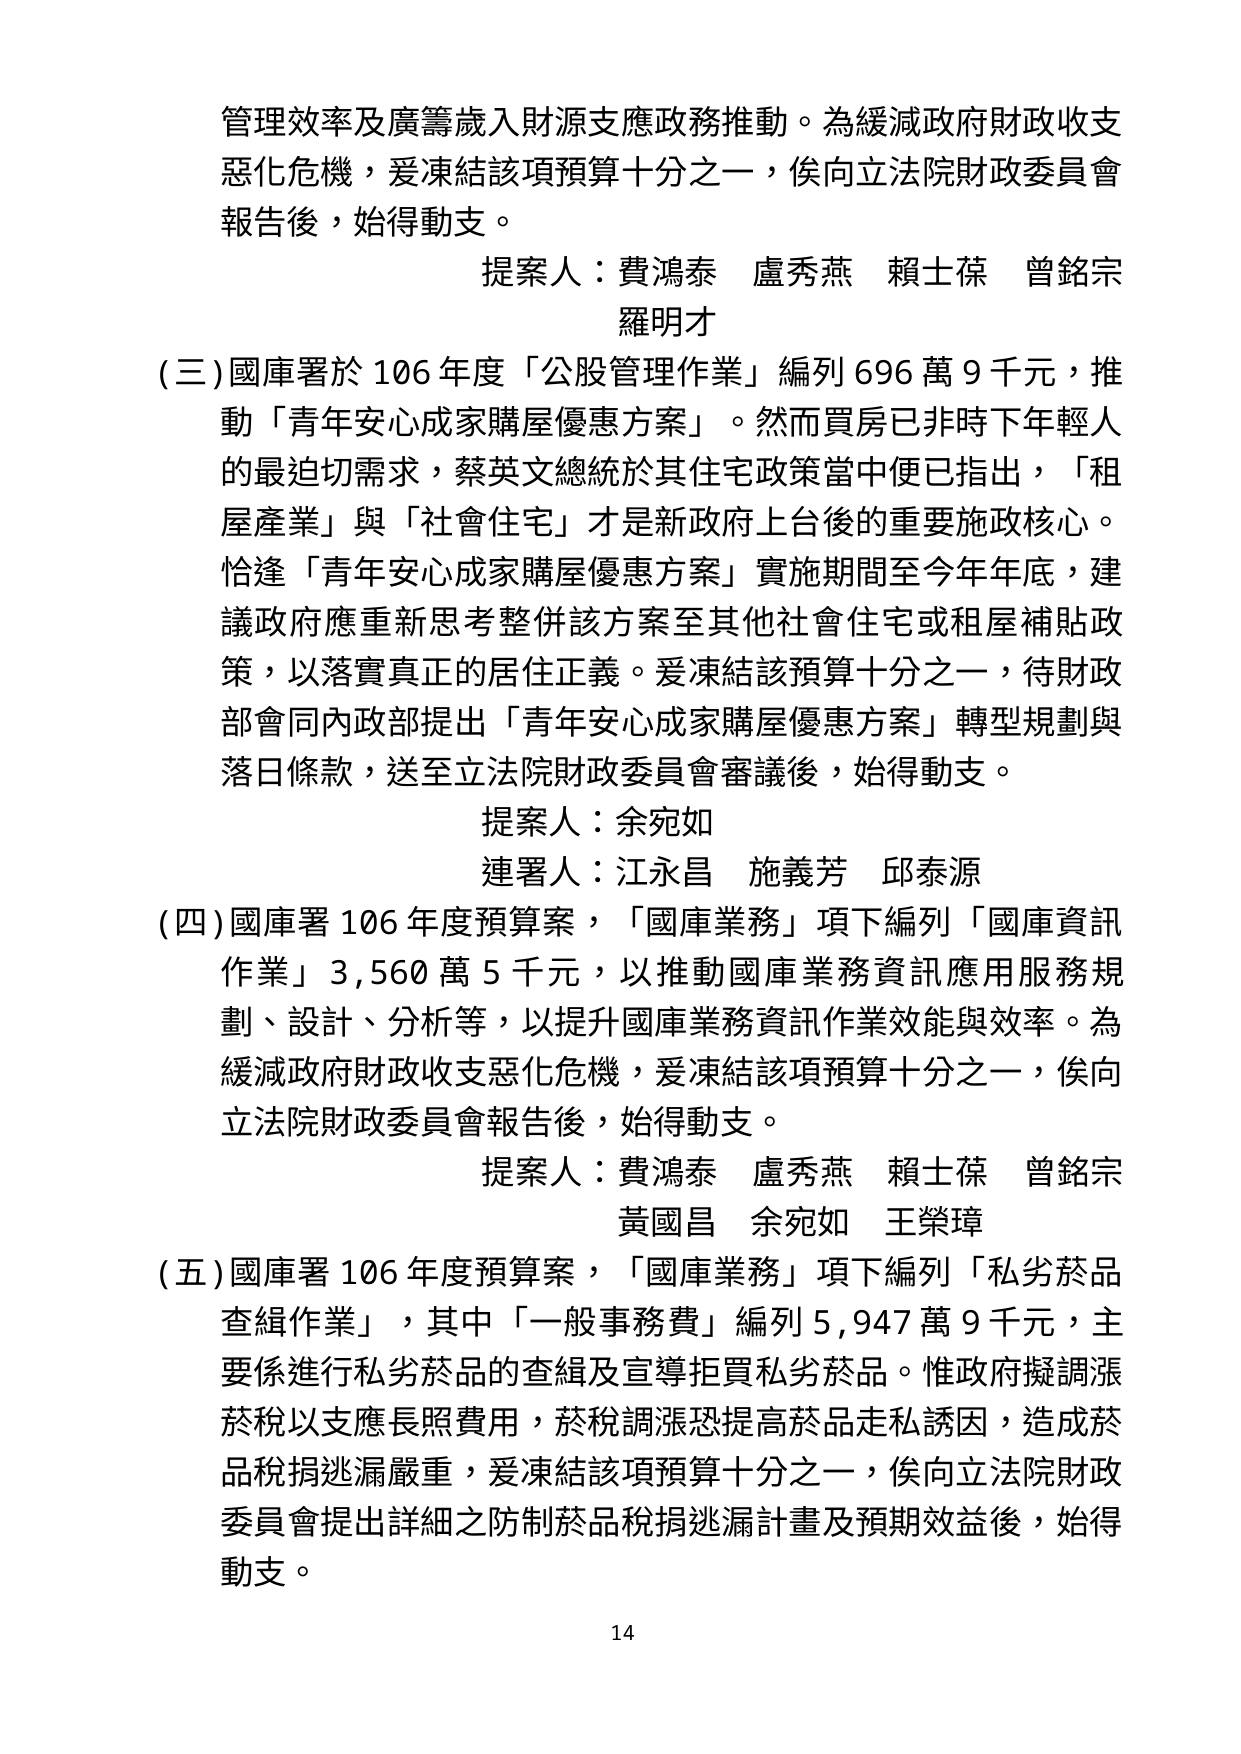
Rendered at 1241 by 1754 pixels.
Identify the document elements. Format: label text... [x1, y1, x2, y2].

text 管理效率及廣籌歲入財源支應政務推動。為緩減政府財政收支惡化危機，爰凍結該項預算十分之一，俟向立法院財政委員會報告後，始得動支。 [153, 94, 1125, 244]
text 提案人：余宛如 [482, 794, 1125, 844]
text 連署人：江永昌 施義芳 邱泰源 [482, 844, 1125, 894]
text (三)國庫署於106年度「公股管理作業」編列696萬9千元，推動「青年安心成家購屋優惠方案」。然而買房已非時下年輕人的最迫切需求，蔡英文總統於其住宅政策當中便已指出，「租屋產業」與「社會住宅」才是新政府上台後的重要施政核心。恰逢「青年安心成家購屋優惠方案」實施期間至今年年底，建議政府應重新思考整併該方案至其他社會住宅或租屋補貼政策，以落實真正的居住正義。爰凍結該預算十分之一，待財政部會同內政部提出「青年安心成家購屋優惠方案」轉型規劃與落日條款，送至立法院財政委員會審議後，始得動支。 [153, 344, 1125, 794]
text 提案人：費鴻泰 盧秀燕 賴士葆 曾銘宗 黃國昌 余宛如 王榮璋 [482, 1144, 1125, 1244]
text (五)國庫署106年度預算案，「國庫業務」項下編列「私劣菸品查緝作業」，其中「一般事務費」編列5,947萬9千元，主要係進行私劣菸品的查緝及宣導拒買私劣菸品。惟政府擬調漲菸稅以支應長照費用，菸稅調漲恐提高菸品走私誘因，造成菸品稅捐逃漏嚴重，爰凍結該項預算十分之一，俟向立法院財政委員會提出詳細之防制菸品稅捐逃漏計畫及預期效益後，始得動支。 [153, 1244, 1125, 1594]
text 提案人：費鴻泰 盧秀燕 賴士葆 曾銘宗 羅明才 [482, 244, 1125, 344]
text (四)國庫署106年度預算案，「國庫業務」項下編列「國庫資訊作業」3,560萬5千元，以推動國庫業務資訊應用服務規劃、設計、分析等，以提升國庫業務資訊作業效能與效率。為緩減政府財政收支惡化危機，爰凍結該項預算十分之一，俟向立法院財政委員會報告後，始得動支。 [153, 894, 1125, 1144]
